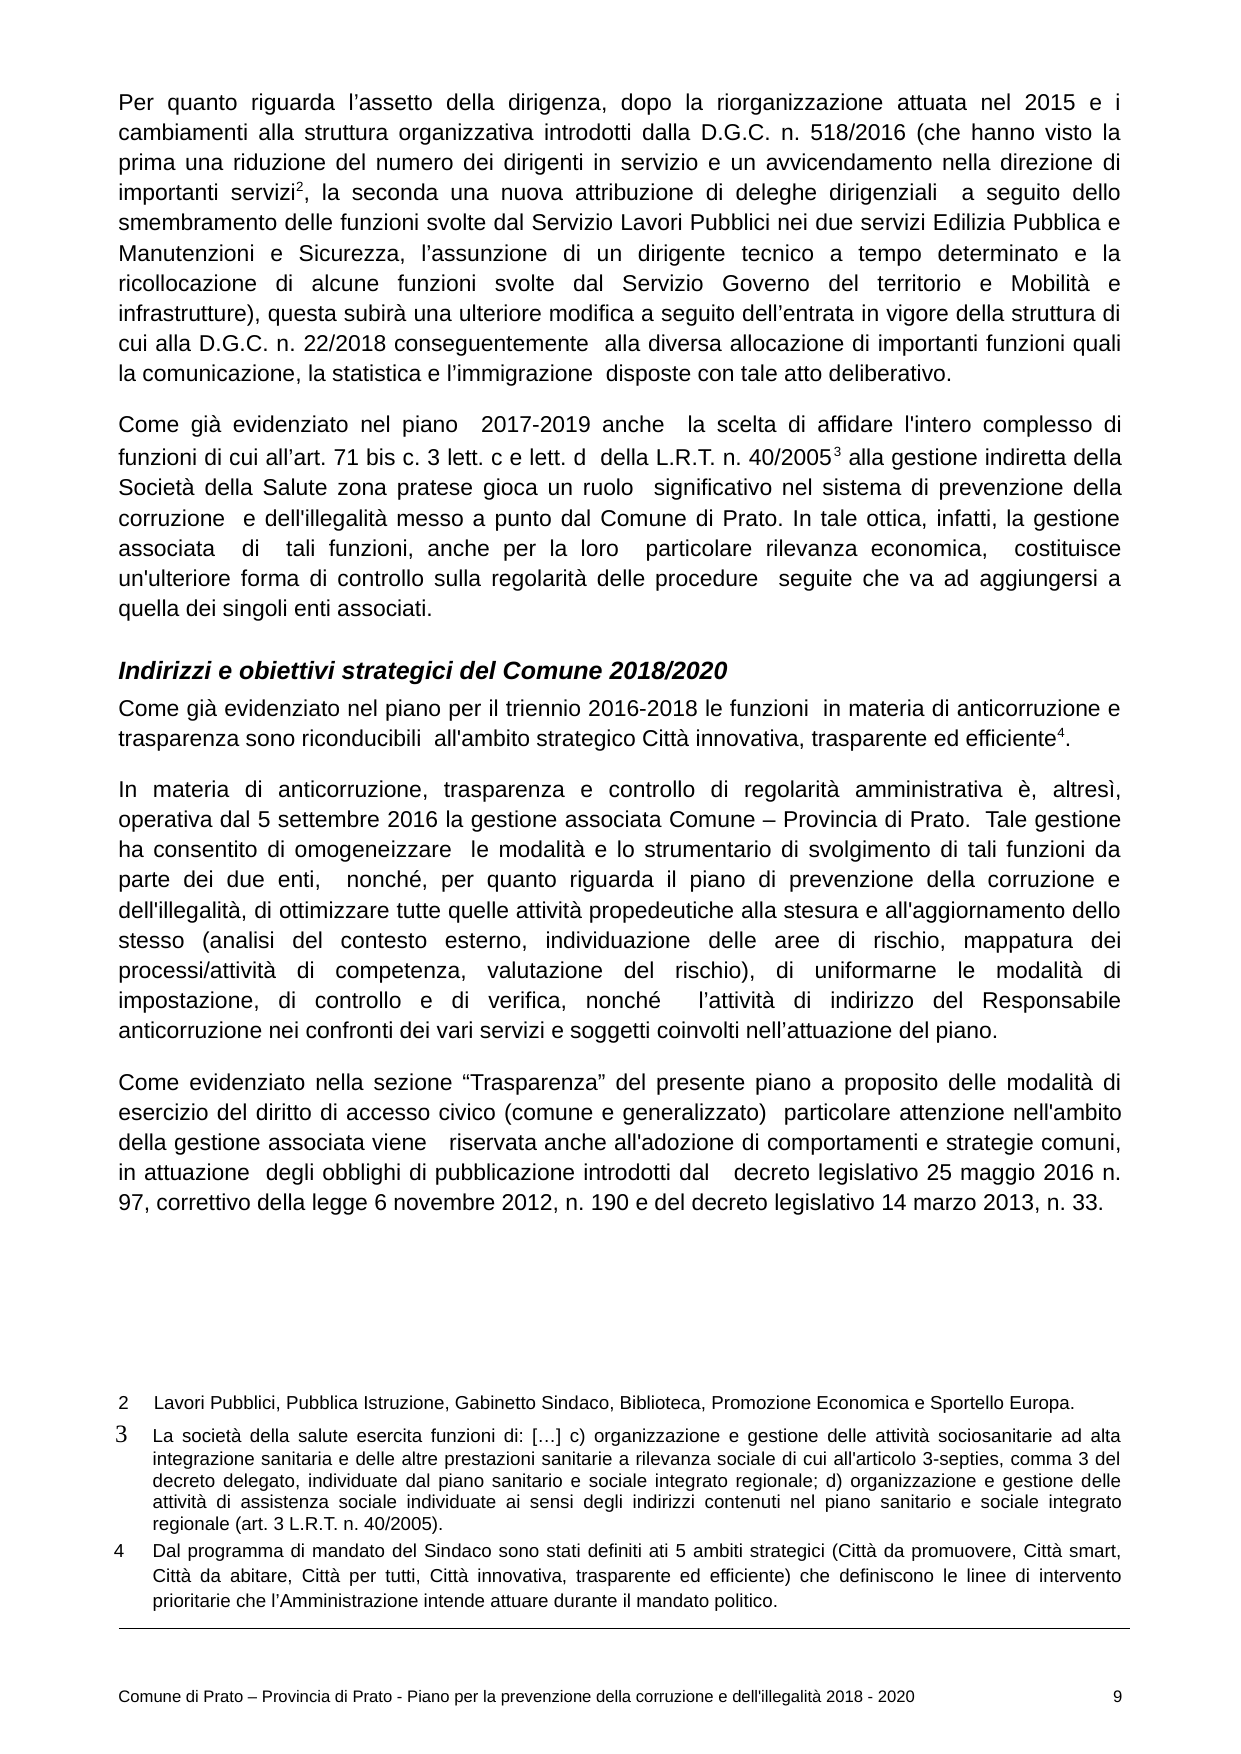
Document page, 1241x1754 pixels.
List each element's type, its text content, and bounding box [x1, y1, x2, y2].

text Come evidenziato nella sezione “Trasparenza” del presente piano a proposito delle modalità di esercizio del diritto di accesso civico (comune e generalizzato) particolare attenzione nell'ambito della gestione associata viene riservata anche all'adozione di comportamenti e strategie comuni, in attuazione degli obblighi di pubblicazione introdotti dal decreto legislativo 25 maggio 2016 n. 97, correttivo della legge 6 novembre 2012, n. 190 e del decreto legislativo 14 marzo 2013, n. 33. [118, 1068, 1122, 1216]
text Dal programma di mandato del Sindaco sono stati definiti ati 5 ambiti strategici (Città da promuovere, Città smart, Città da abitare, Città per tutti, Città innovativa, trasparente ed efficiente) che definiscono le linee di intervento prioritarie che l’Amministrazione intende attuare durante il mandato politico. [113, 1540, 1122, 1611]
text Per quanto riguarda l’assetto della dirigenza, dopo la riorganizzazione attuata nel 2015 e i cambiamenti alla struttura organizzativa introdotti dalla D.G.C. n. 518/2016 (che hanno visto la prima una riduzione del numero dei dirigenti in servizio e un avvicendamento nella direzione di importanti servizi, la seconda una nuova attribuzione di deleghe dirigenziali a seguito dello smembramento delle funzioni svolte dal Servizio Lavori Pubblici nei due servizi Edilizia Pubblica e Manutenzioni e Sicurezza, l’assunzione di un dirigente tecnico a tempo determinato e la ricollocazione di alcune funzioni svolte dal Servizio Governo del territorio e Mobilità e infrastrutture), questa subirà una ulteriore modifica a seguito dell’entrata in vigore della struttura di cui alla D.G.C. n. 22/2018 conseguentemente alla diversa allocazione di importanti funzioni quali la comunicazione, la statistica e l’immigrazione disposte con tale atto deliberativo. [118, 88, 1122, 387]
subtitle Indirizzi e obiettivi strategici del Comune 2018/2020 [118, 656, 1122, 684]
text Come già evidenziato nel piano per il triennio 2016-2018 le funzioni in materia di anticorruzione e trasparenza sono riconducibili all'ambito strategico Città innovativa, trasparente ed efficiente. [118, 694, 1122, 751]
text La società della salute esercita funzioni di: […] c) organizzazione e gestione delle attività sociosanitarie ad alta integrazione sanitaria e delle altre prestazioni sanitarie a rilevanza sociale di cui all'articolo 3-septies, comma 3 del decreto delegato, individuate dal piano sanitario e sociale integrato regionale; d) organizzazione e gestione delle attività di assistenza sociale individuate ai sensi degli indirizzi contenuti nel piano sanitario e sociale integrato regionale (art. 3 L.R.T. n. 40/2005). [115, 1419, 1122, 1534]
text In materia di anticorruzione, trasparenza e controllo di regolarità amministrativa è, altresì, operativa dal 5 settembre 2016 la gestione associata Comune – Provincia di Prato. Tale gestione ha consentito di omogeneizzare le modalità e lo strumentario di svolgimento di tali funzioni da parte dei due enti, nonché, per quanto riguarda il piano di prevenzione della corruzione e dell'illegalità, di ottimizzare tutte quelle attività propedeutiche alla stesura e all'aggiornamento dello stesso (analisi del contesto esterno, individuazione delle aree di rischio, mappatura dei processi/attività di competenza, valutazione del rischio), di uniformarne le modalità di impostazione, di controllo e di verifica, nonché l’attività di indirizzo del Responsabile anticorruzione nei confronti dei vari servizi e soggetti coinvolti nell’attuazione del piano. [118, 776, 1122, 1044]
text Come già evidenziato nel piano 2017-2019 anche la scelta di affidare l'intero complesso di funzioni di cui all’art. 71 bis c. 3 lett. c e lett. d della L.R.T. n. 40/2005 alla gestione indiretta della Società della Salute zona pratese gioca un ruolo significativo nel sistema di prevenzione della corruzione e dell'illegalità messo a punto dal Comune di Prato. In tale ottica, infatti, la gestione associata di tali funzioni, anche per la loro particolare rilevanza economica, costituisce un'ulteriore forma di controllo sulla regolarità delle procedure seguite che va ad aggiungersi a quella dei singoli enti associati. [118, 411, 1122, 622]
text Lavori Pubblici, Pubblica Istruzione, Gabinetto Sindaco, Biblioteca, Promozione Economica e Sportello Europa. [118, 1392, 1122, 1413]
